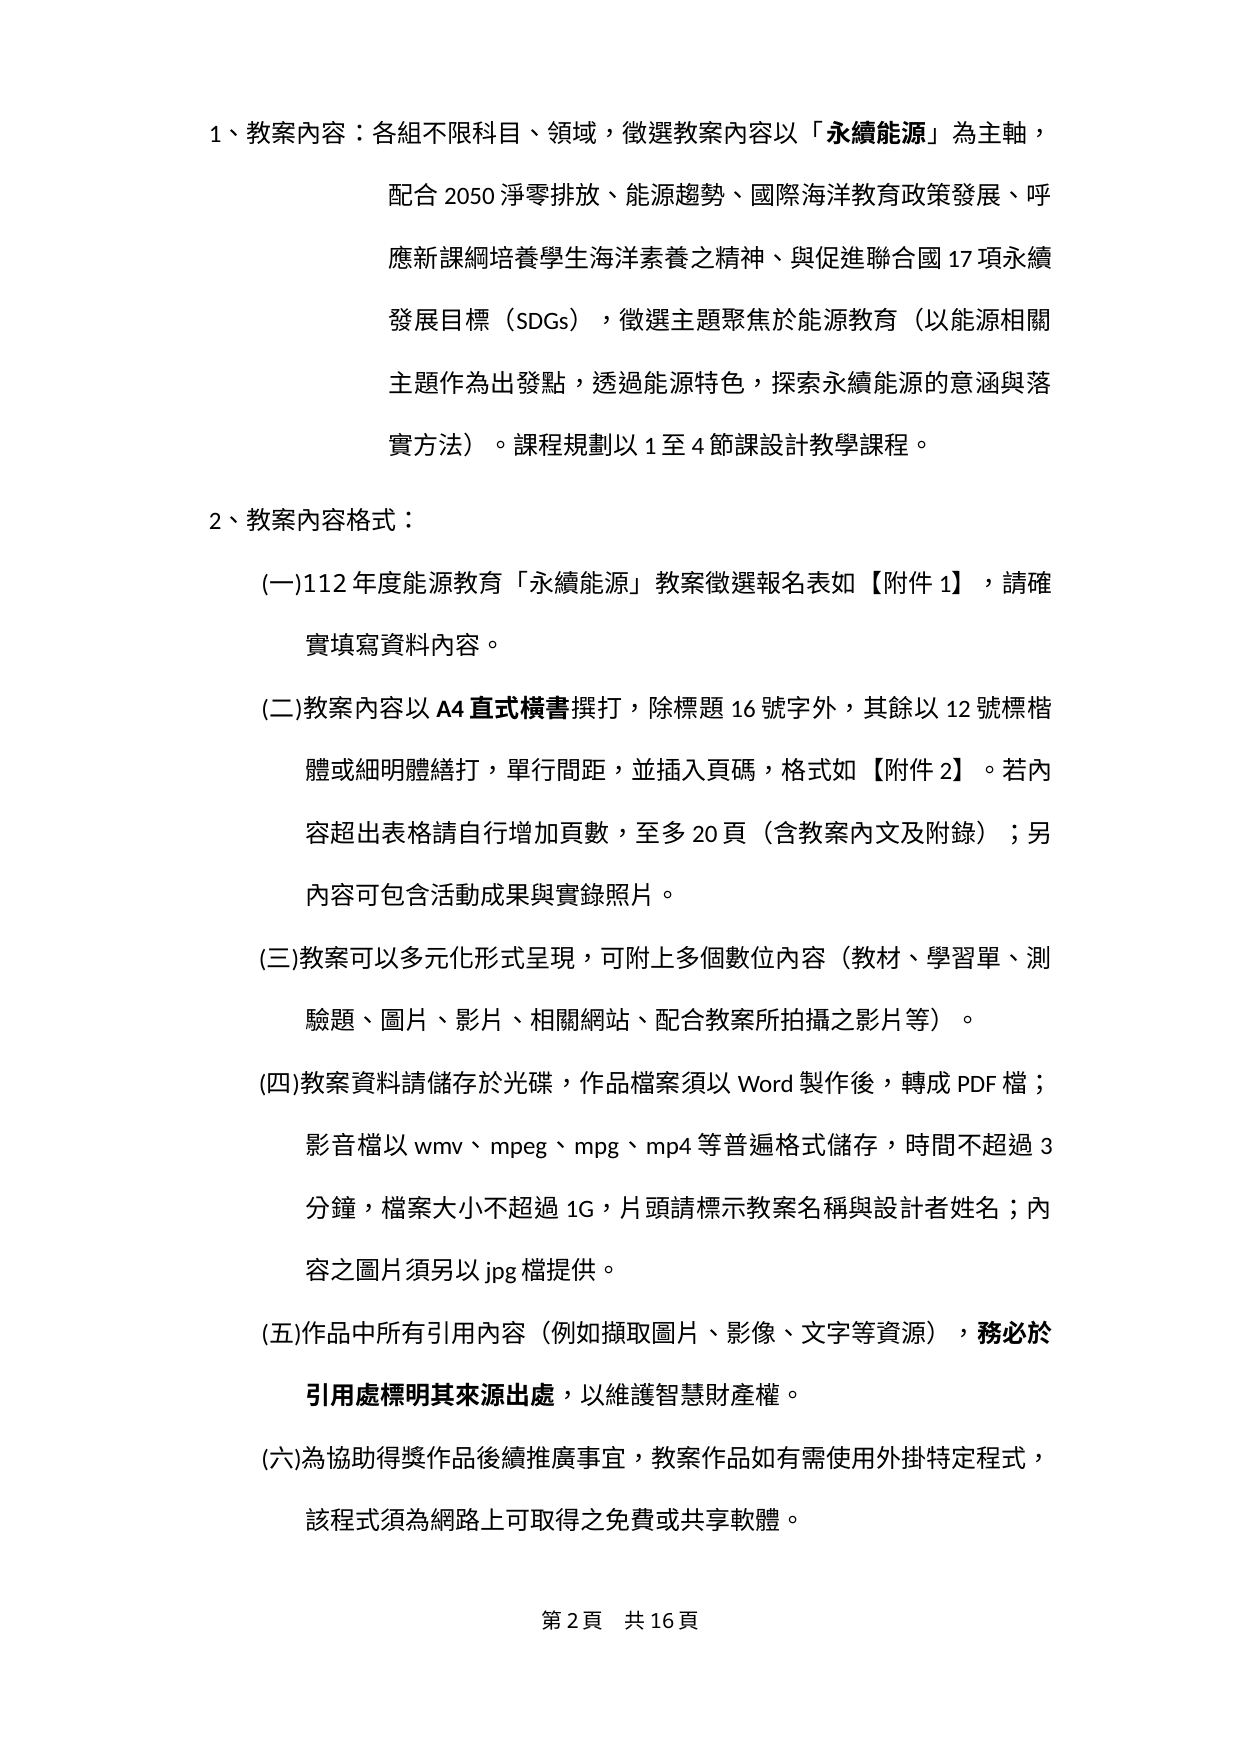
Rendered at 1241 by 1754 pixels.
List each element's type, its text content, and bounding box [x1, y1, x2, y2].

text (三)教案可以多元化形式呈現，可附上多個數位內容（教材、學習單、測驗題、圖片、影片、相關網站、配合教案所拍攝之影片等）。 [258, 914, 1053, 1039]
text (六)為協助得獎作品後續推廣事宜，教案作品如有需使用外掛特定程式，該程式須為網路上可取得之免費或共享軟體。 [261, 1414, 1053, 1539]
list 教案內容格式： [209, 477, 1053, 539]
text (四)教案資料請儲存於光碟，作品檔案須以Word製作後，轉成PDF檔；影音檔以wmv、mpeg、mpg、mp4等普遍格式儲存，時間不超過3分鐘，檔案大小不超過1G，片頭請標示教案名稱與設計者姓名；內容之圖片須另以jpg檔提供。 [258, 1039, 1053, 1289]
list 教案內容：各組不限科目、領域，徵選教案內容以「永續能源」為主軸，配合2050淨零排放、能源趨勢、國際海洋教育政策發展、呼應新課綱培養學生海洋素養之精神、與促進聯合國17項永續發展目標（SDGs），徵選主題聚焦於能源教育（以能源相關主題作為出發點，透過能源特色，探索永續能源的意涵與落實方法）。課程規劃以1至4節課設計教學課程。 [209, 89, 1053, 464]
text (五)作品中所有引用內容（例如擷取圖片、影像、文字等資源），務必於引用處標明其來源出處，以維護智慧財產權。 [261, 1289, 1053, 1414]
text (一)112年度能源教育「永續能源」教案徵選報名表如【附件1】，請確實填寫資料內容。 [261, 539, 1053, 664]
text (二)教案內容以A4直式橫書撰打，除標題16號字外，其餘以12號標楷體或細明體繕打，單行間距，並插入頁碼，格式如【附件2】。若內容超出表格請自行增加頁數，至多20頁（含教案內文及附錄）；另內容可包含活動成果與實錄照片。 [261, 664, 1053, 914]
